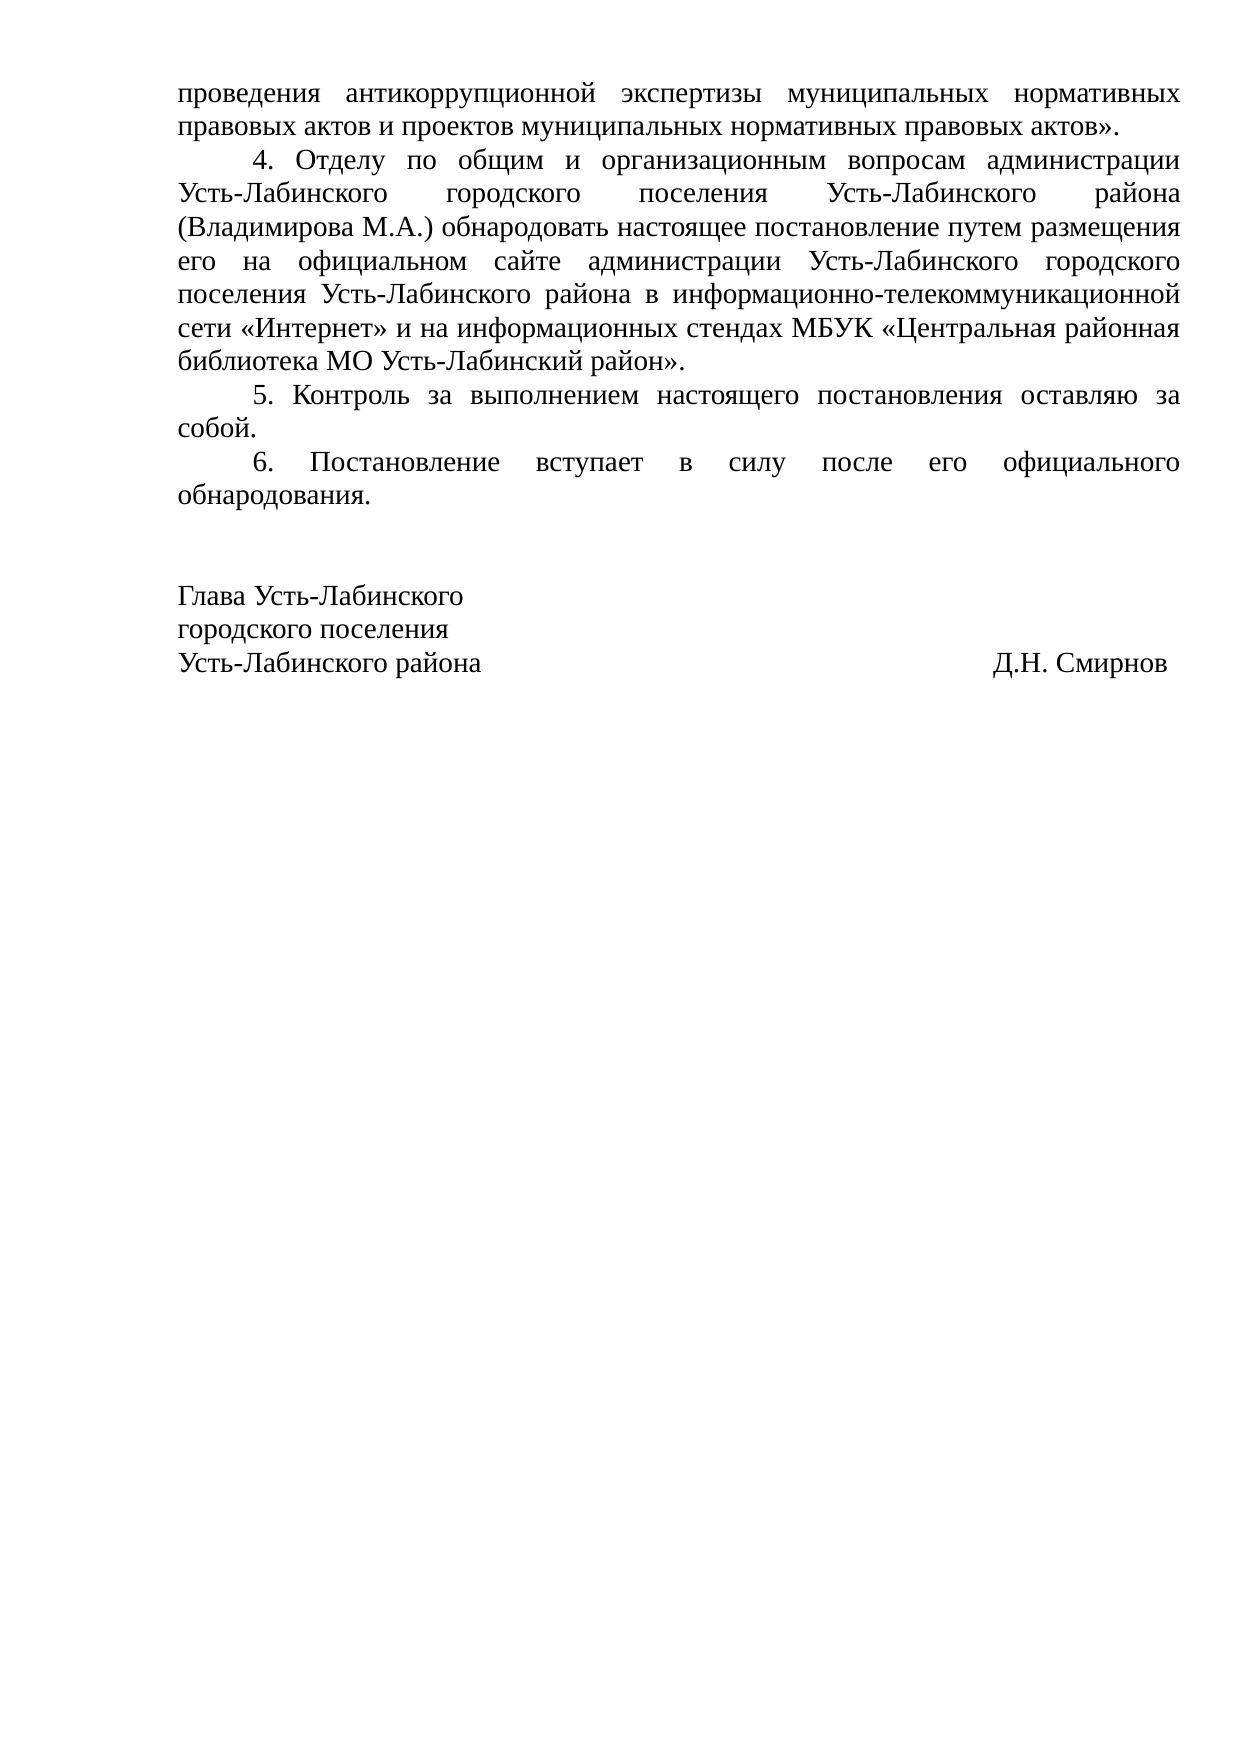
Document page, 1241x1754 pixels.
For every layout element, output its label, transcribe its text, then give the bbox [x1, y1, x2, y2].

text Глава Усть-Лабинского [177, 578, 1181, 612]
text 4. Отделу по общим и организационным вопросам администрации Усть-Лабинского городского поселения Усть-Лабинского района (Владимирова М.А.) обнародовать настоящее постановление путем размещения его на официальном сайте администрации Усть-Лабинского городского поселения Усть-Лабинского района в информационно-телекоммуникационной сети «Интернет» и на информационных стендах МБУК «Центральная районная библиотека МО Усть-Лабинский район». [177, 142, 1181, 377]
text 5. Контроль за выполнением настоящего постановления оставляю за собой. [177, 377, 1181, 444]
text 6. Постановление вступает в силу после его официального обнародования. [177, 444, 1181, 511]
text городского поселения [177, 612, 1181, 645]
text проведения антикоррупционной экспертизы муниципальных нормативных правовых актов и проектов муниципальных нормативных правовых актов». [177, 75, 1181, 142]
text Усть-Лабинского района Д.Н. Смирнов [177, 645, 1181, 679]
